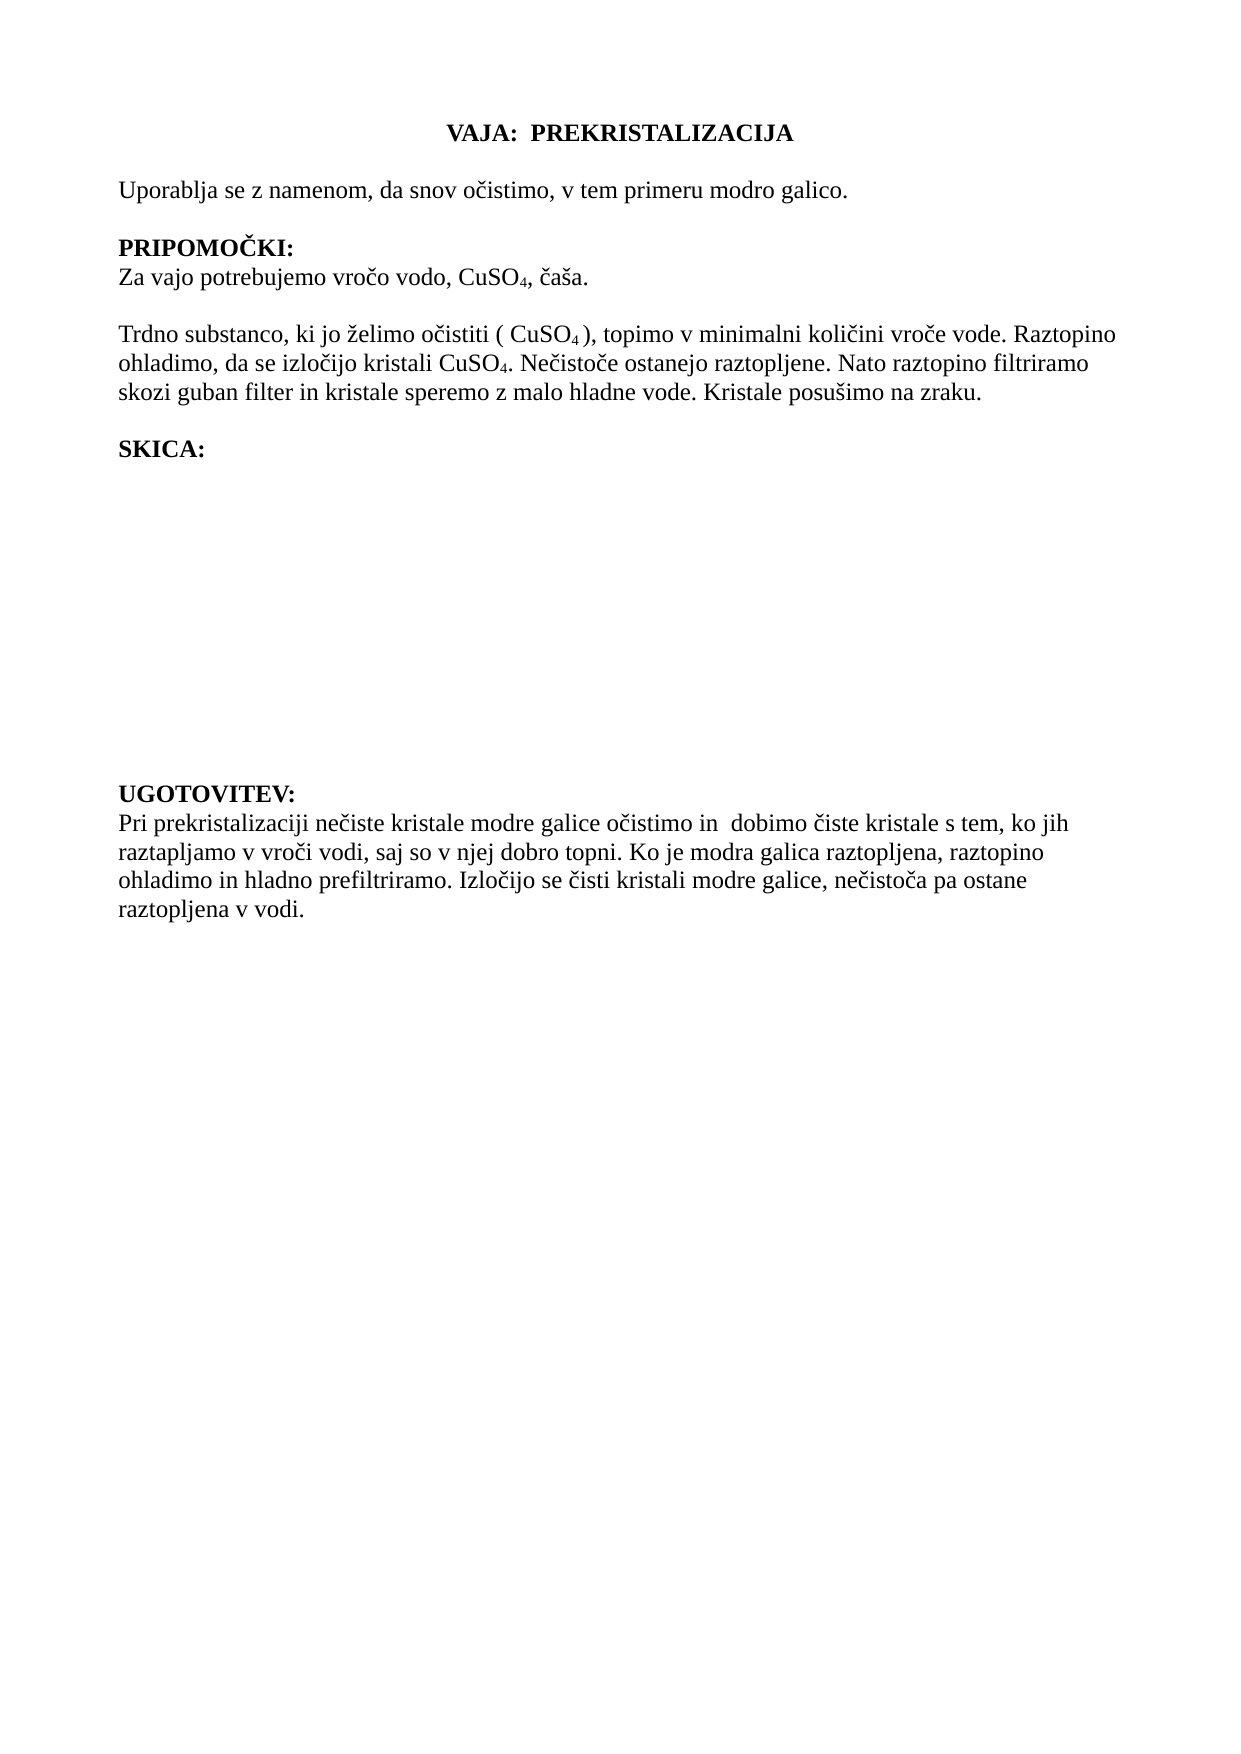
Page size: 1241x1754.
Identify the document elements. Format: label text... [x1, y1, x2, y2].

subtitle VAJA: PREKRISTALIZACIJA [118, 118, 1122, 147]
text Trdno substanco, ki jo želimo očistiti ( CuSO4 ), topimo v minimalni količini vroče vode. Raztopino ohladimo, da se izločijo kristali CuSO4. Nečistoče ostanejo raztopljene. Nato raztopino filtriramo skozi guban filter in kristale speremo z malo hladne vode. Kristale posušimo na zraku. [118, 319, 1122, 406]
text Za vajo potrebujemo vročo vodo, CuSO4, čaša. [118, 262, 1122, 291]
text Pri prekristalizaciji nečiste kristale modre galice očistimo in dobimo čiste kristale s tem, ko jih raztapljamo v vroči vodi, saj so v njej dobro topni. Ko je modra galica raztopljena, raztopino ohladimo in hladno prefiltriramo. Izločijo se čisti kristali modre galice, nečistoča pa ostane raztopljena v vodi. [118, 808, 1122, 923]
text UGOTOVITEV: [118, 779, 1122, 808]
text PRIPOMOČKI: [118, 233, 1122, 262]
text SKICA: [118, 434, 1122, 463]
text Uporablja se z namenom, da snov očistimo, v tem primeru modro galico. [118, 176, 1122, 204]
